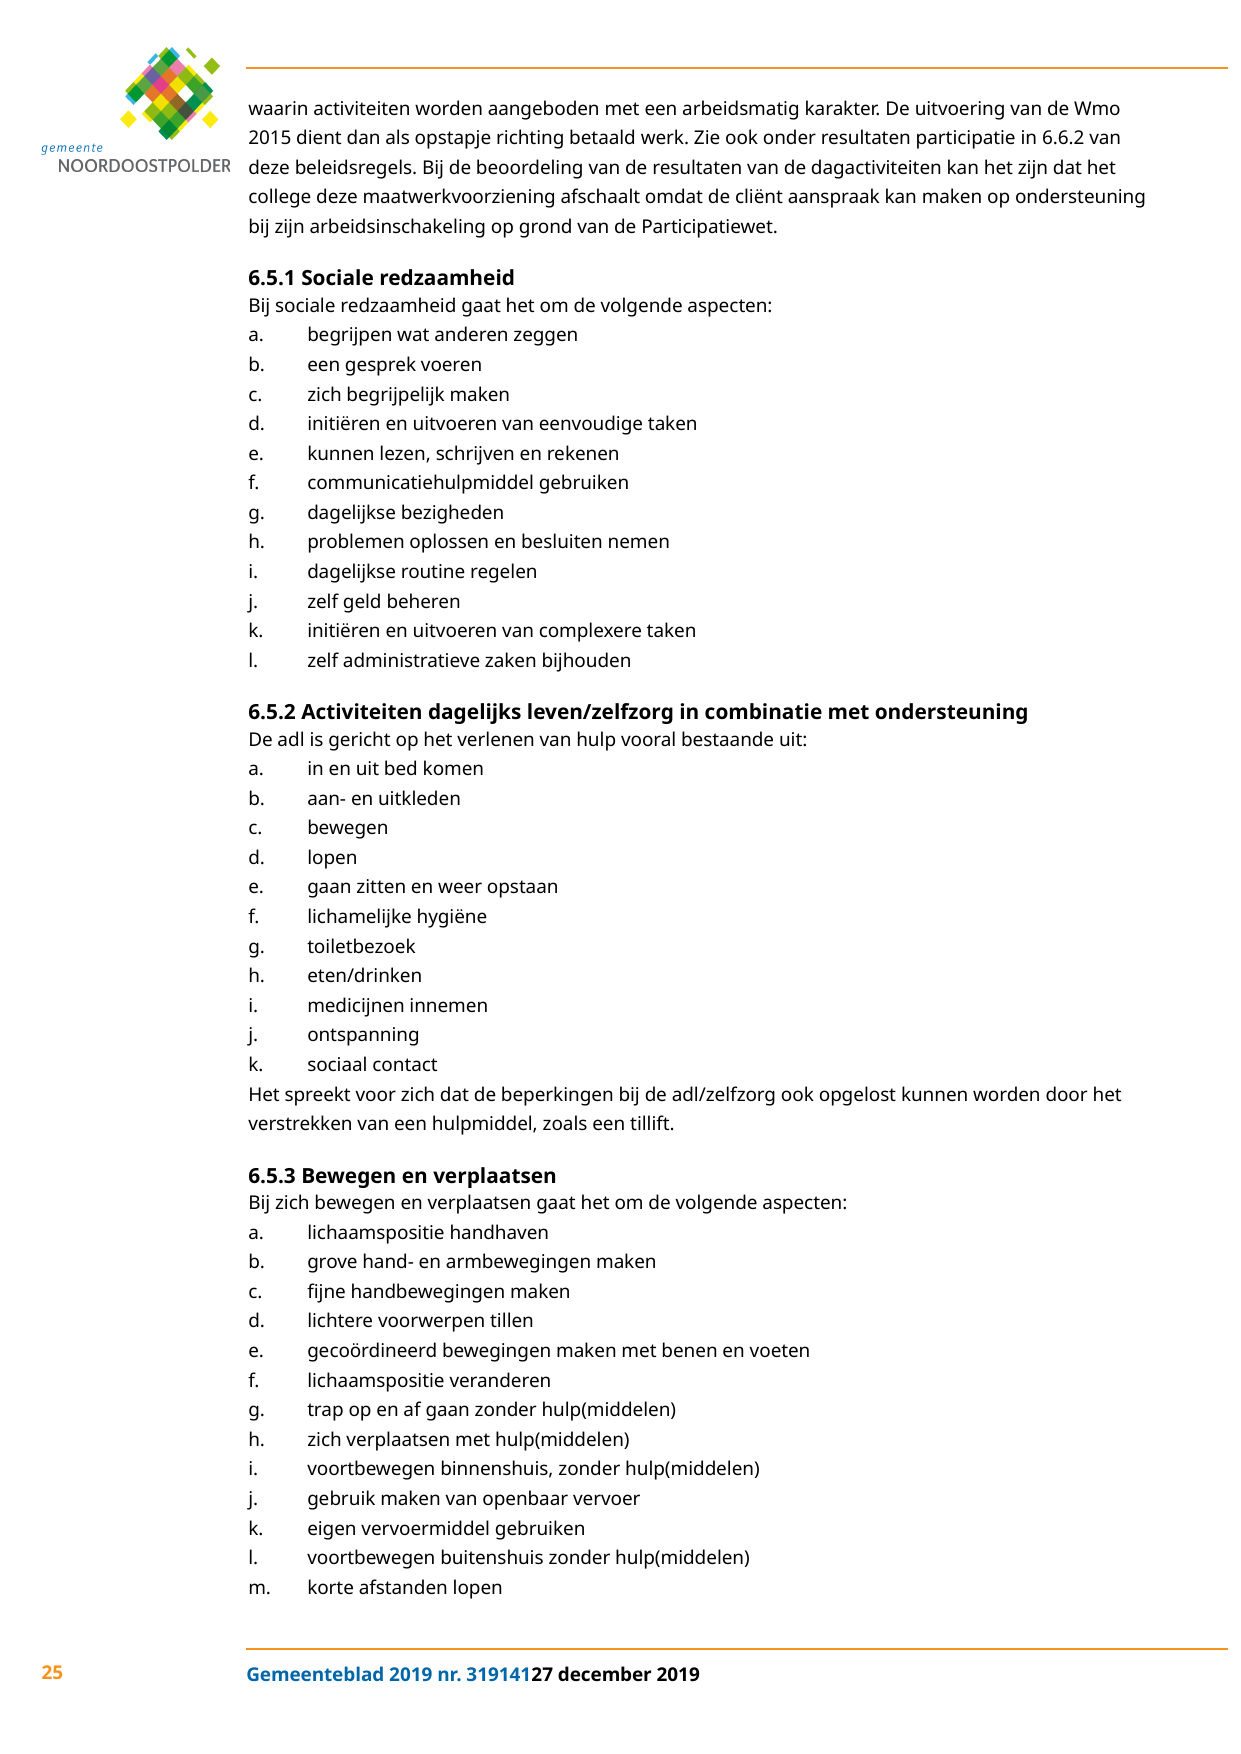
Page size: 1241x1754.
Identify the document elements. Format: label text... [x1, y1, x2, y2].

picture [41, 47, 231, 172]
list zich verplaatsen met hulp(middelen) [248, 1426, 1152, 1452]
list begrijpen wat anderen zeggen [248, 322, 1152, 347]
list sociaal contact [248, 1051, 1152, 1077]
list gecoördineerd bewegingen maken met benen en voeten [248, 1337, 1152, 1363]
list gebruik maken van openbaar vervoer [248, 1485, 1152, 1511]
list lichaamspositie veranderen [248, 1367, 1152, 1392]
list een gesprek voeren [248, 351, 1152, 377]
text De adl is gericht op het verlenen van hulp vooral bestaande uit: [248, 726, 1152, 752]
text waarin activiteiten worden aangeboden met een arbeidsmatig karakter. De uitvoering van de Wmo 2015 dient dan als opstapje richting betaald werk. Zie ook onder resultaten participatie in 6.6.2 van deze beleidsregels. Bij de beoordeling van de resultaten van de dagactiviteiten kan het zijn dat het college deze maatwerkvoorziening afschaalt omdat de cliënt aanspraak kan maken op ondersteuning bij zijn arbeidsinschakeling op grond van de Participatiewet. [248, 95, 1152, 239]
list dagelijkse bezigheden [248, 499, 1152, 525]
list trap op en af gaan zonder hulp(middelen) [248, 1396, 1152, 1422]
list voortbewegen binnenshuis, zonder hulp(middelen) [248, 1456, 1152, 1481]
text Bij sociale redzaamheid gaat het om de volgende aspecten: [248, 292, 1152, 318]
list zelf geld beheren [248, 588, 1152, 613]
list korte afstanden lopen [248, 1574, 1152, 1599]
list in en uit bed komen [248, 755, 1152, 781]
list lichamelijke hygiëne [248, 903, 1152, 929]
text 6.5.2 Activiteiten dagelijks leven/zelfzorg in combinatie met ondersteuning [248, 697, 1152, 726]
list initiëren en uitvoeren van eenvoudige taken [248, 410, 1152, 436]
text Het spreekt voor zich dat de beperkingen bij de adl/zelfzorg ook opgelost kunnen worden door het verstrekken van een hulpmiddel, zoals een tillift. [248, 1081, 1152, 1136]
list gaan zitten en weer opstaan [248, 874, 1152, 899]
list dagelijkse routine regelen [248, 558, 1152, 584]
list communicatiehulpmiddel gebruiken [248, 469, 1152, 495]
list voortbewegen buitenshuis zonder hulp(middelen) [248, 1544, 1152, 1570]
text 6.5.1 Sociale redzaamheid [248, 263, 1152, 292]
list lopen [248, 844, 1152, 870]
list lichtere voorwerpen tillen [248, 1308, 1152, 1333]
text Bij zich bewegen en verplaatsen gaat het om de volgende aspecten: [248, 1189, 1152, 1215]
list medicijnen innemen [248, 992, 1152, 1018]
list fijne handbewegingen maken [248, 1278, 1152, 1304]
list toiletbezoek [248, 933, 1152, 959]
list aan- en uitkleden [248, 785, 1152, 811]
list zich begrijpelijk maken [248, 381, 1152, 406]
list eigen vervoermiddel gebruiken [248, 1515, 1152, 1540]
list eten/drinken [248, 962, 1152, 988]
list problemen oplossen en besluiten nemen [248, 529, 1152, 554]
list initiëren en uitvoeren van complexere taken [248, 617, 1152, 643]
list grove hand- en armbewegingen maken [248, 1248, 1152, 1274]
list zelf administratieve zaken bijhouden [248, 647, 1152, 673]
list ontspanning [248, 1022, 1152, 1047]
list bewegen [248, 814, 1152, 840]
list kunnen lezen, schrijven en rekenen [248, 440, 1152, 466]
text 6.5.3 Bewegen en verplaatsen [248, 1161, 1152, 1189]
list lichaamspositie handhaven [248, 1219, 1152, 1244]
